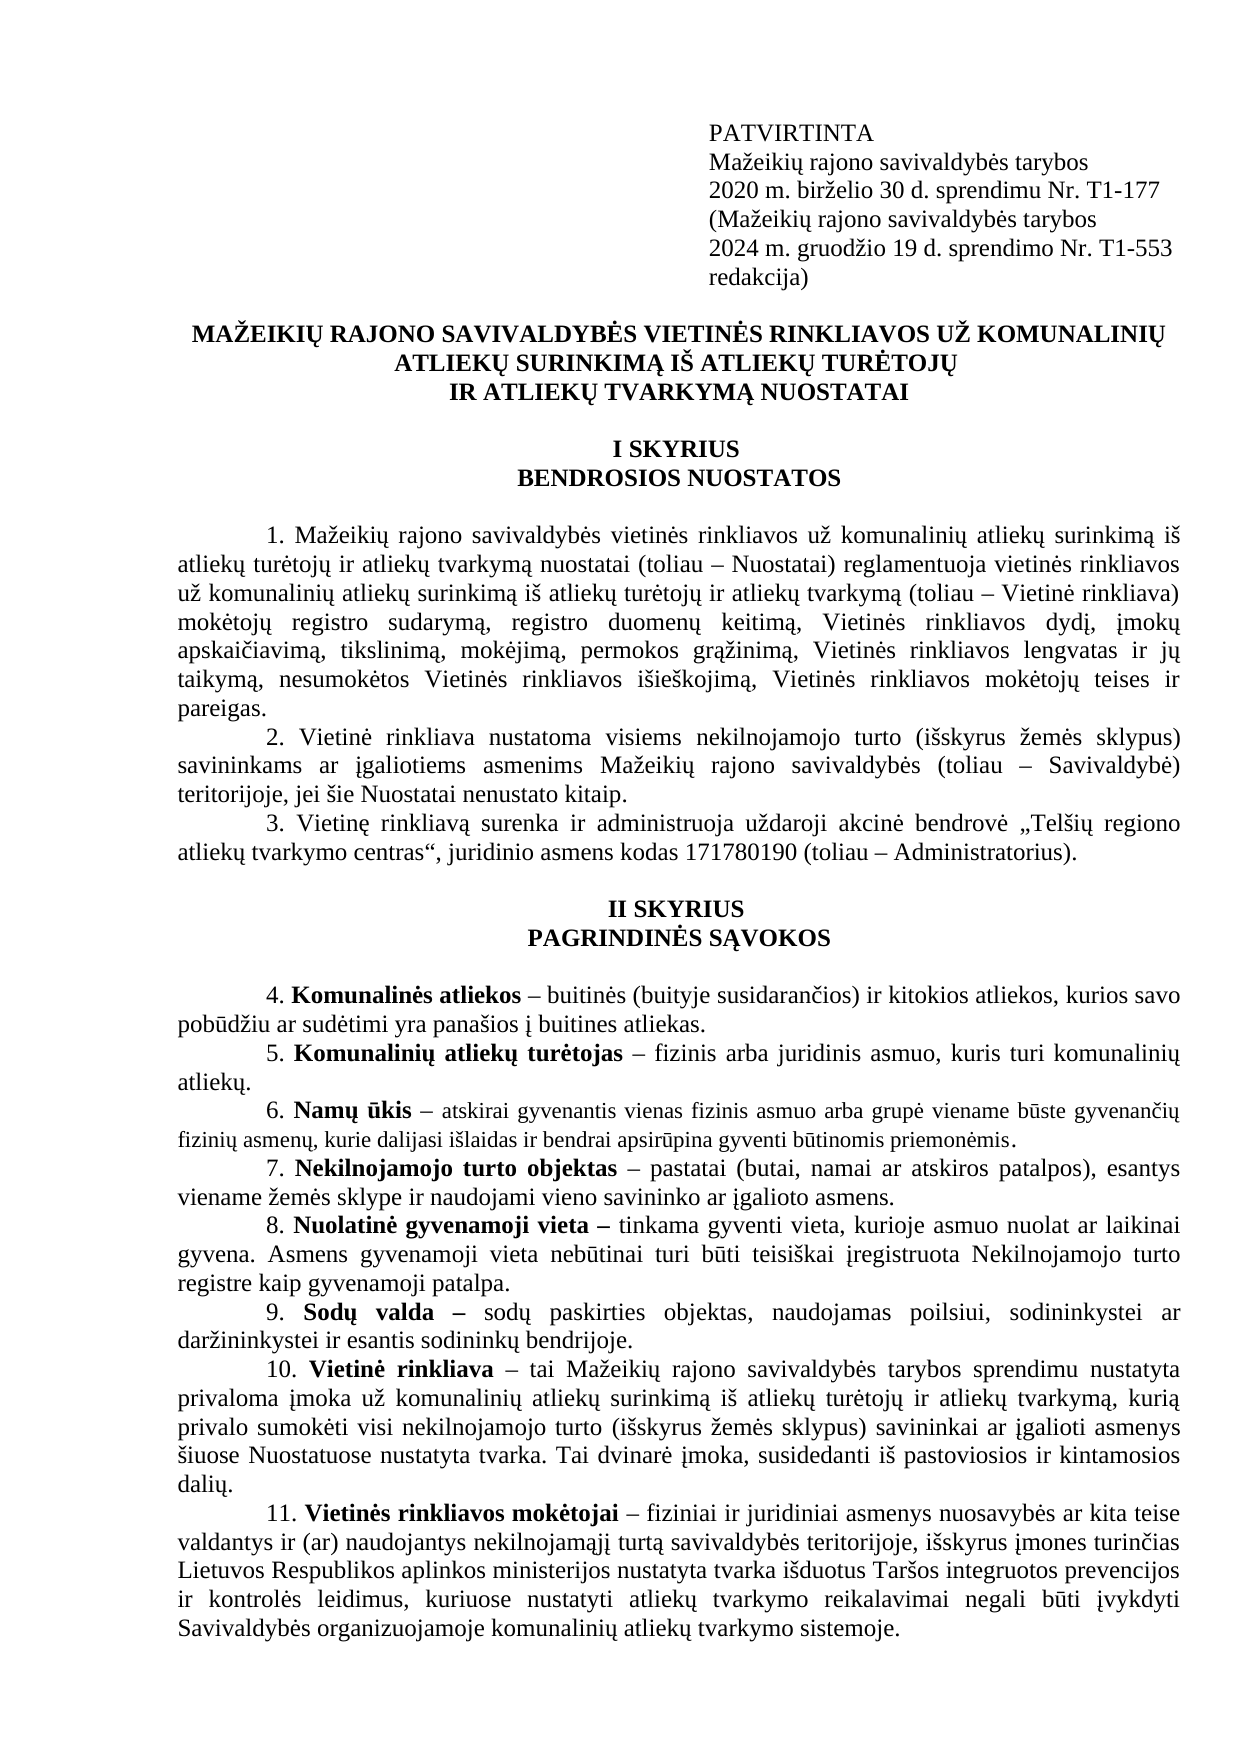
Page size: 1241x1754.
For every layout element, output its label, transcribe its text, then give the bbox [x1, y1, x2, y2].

text 4. Komunalinės atliekos – buitinės (buityje susidarančios) ir kitokios atliekos, kurios savo pobūdžiu ar sudėtimi yra panašios į buitines atliekas. [177, 981, 1181, 1038]
text 1. Mažeikių rajono savivaldybės vietinės rinkliavos už komunalinių atliekų surinkimą iš atliekų turėtojų ir atliekų tvarkymą nuostatai (toliau – Nuostatai) reglamentuoja vietinės rinkliavos už komunalinių atliekų surinkimą iš atliekų turėtojų ir atliekų tvarkymą (toliau – Vietinė rinkliava) mokėtojų registro sudarymą, registro duomenų keitimą, Vietinės rinkliavos dydį, įmokų apskaičiavimą, tikslinimą, mokėjimą, permokos grąžinimą, Vietinės rinkliavos lengvatas ir jų taikymą, nesumokėtos Vietinės rinkliavos išieškojimą, Vietinės rinkliavos mokėtojų teises ir pareigas. [177, 521, 1181, 722]
text 7. Nekilnojamojo turto objektas – pastatai (butai, namai ar atskiros patalpos), esantys viename žemės sklype ir naudojami vieno savininko ar įgalioto asmens. [177, 1153, 1181, 1211]
text 10. Vietinė rinkliava – tai Mažeikių rajono savivaldybės tarybos sprendimu nustatyta privaloma įmoka už komunalinių atliekų surinkimą iš atliekų turėtojų ir atliekų tvarkymą, kurią privalo sumokėti visi nekilnojamojo turto (išskyrus žemės sklypus) savininkai ar įgalioti asmenys šiuose Nuostatuose nustatyta tvarka. Tai dvinarė įmoka, susidedanti iš pastoviosios ir kintamosios dalių. [177, 1354, 1181, 1498]
text (Mažeikių rajono savivaldybės tarybos [709, 204, 1181, 233]
text 3. Vietinę rinkliavą surenka ir administruoja uždaroji akcinė bendrovė „Telšių regiono atliekų tvarkymo centras“, juridinio asmens kodas 171780190 (toliau – Administratorius). [177, 808, 1181, 866]
text Mažeikių rajono savivaldybės tarybos [709, 147, 1181, 176]
text MAŽEIKIŲ RAJONO SAVIVALDYBĖS VIETINĖS RINKLIAVOS UŽ KOMUNALINIŲ ATLIEKŲ SURINKIMĄ IŠ ATLIEKŲ TURĖTOJŲ [177, 319, 1181, 377]
subtitle I SKYRIUS [177, 434, 1181, 463]
text PAGRINDINĖS SĄVOKOS [177, 923, 1181, 952]
text 2024 m. gruodžio 19 d. sprendimo Nr. T1-553 [709, 233, 1181, 262]
text 5. Komunalinių atliekų turėtojas – fizinis arba juridinis asmuo, kuris turi komunalinių atliekų. [177, 1038, 1181, 1096]
text 9. Sodų valda – sodų paskirties objektas, naudojamas poilsiui, sodininkystei ar daržininkystei ir esantis sodininkų bendrijoje. [177, 1297, 1181, 1354]
text 11. Vietinės rinkliavos mokėtojai – fiziniai ir juridiniai asmenys nuosavybės ar kita teise valdantys ir (ar) naudojantys nekilnojamąjį turtą savivaldybės teritorijoje, išskyrus įmones turinčias Lietuvos Respublikos aplinkos ministerijos nustatyta tvarka išduotus Taršos integruotos prevencijos ir kontrolės leidimus, kuriuose nustatyti atliekų tvarkymo reikalavimai negali būti įvykdyti Savivaldybės organizuojamoje komunalinių atliekų tvarkymo sistemoje. [177, 1498, 1181, 1642]
text 2020 m. birželio 30 d. sprendimu Nr. T1-177 [709, 176, 1181, 204]
text 8. Nuolatinė gyvenamoji vieta – tinkama gyventi vieta, kurioje asmuo nuolat ar laikinai gyvena. Asmens gyvenamoji vieta nebūtinai turi būti teisiškai įregistruota Nekilnojamojo turto registre kaip gyvenamoji patalpa. [177, 1211, 1181, 1297]
text 2. Vietinė rinkliava nustatoma visiems nekilnojamojo turto (išskyrus žemės sklypus) savininkams ar įgaliotiems asmenims Mažeikių rajono savivaldybės (toliau – Savivaldybė) teritorijoje, jei šie Nuostatai nenustato kitaip. [177, 722, 1181, 808]
subtitle BENDROSIOS NUOSTATOS [177, 463, 1181, 492]
text 6. Namų ūkis – atskirai gyvenantis vienas fizinis asmuo arba grupė viename būste gyvenančių fizinių asmenų, kurie dalijasi išlaidas ir bendrai apsirūpina gyventi būtinomis priemonėmis. [177, 1096, 1181, 1153]
text IR ATLIEKŲ TVARKYMĄ NUOSTATAI [177, 377, 1181, 406]
text PATVIRTINTA [709, 118, 1181, 147]
text redakcija) [709, 262, 1181, 291]
text II SKYRIUS [177, 894, 1181, 923]
